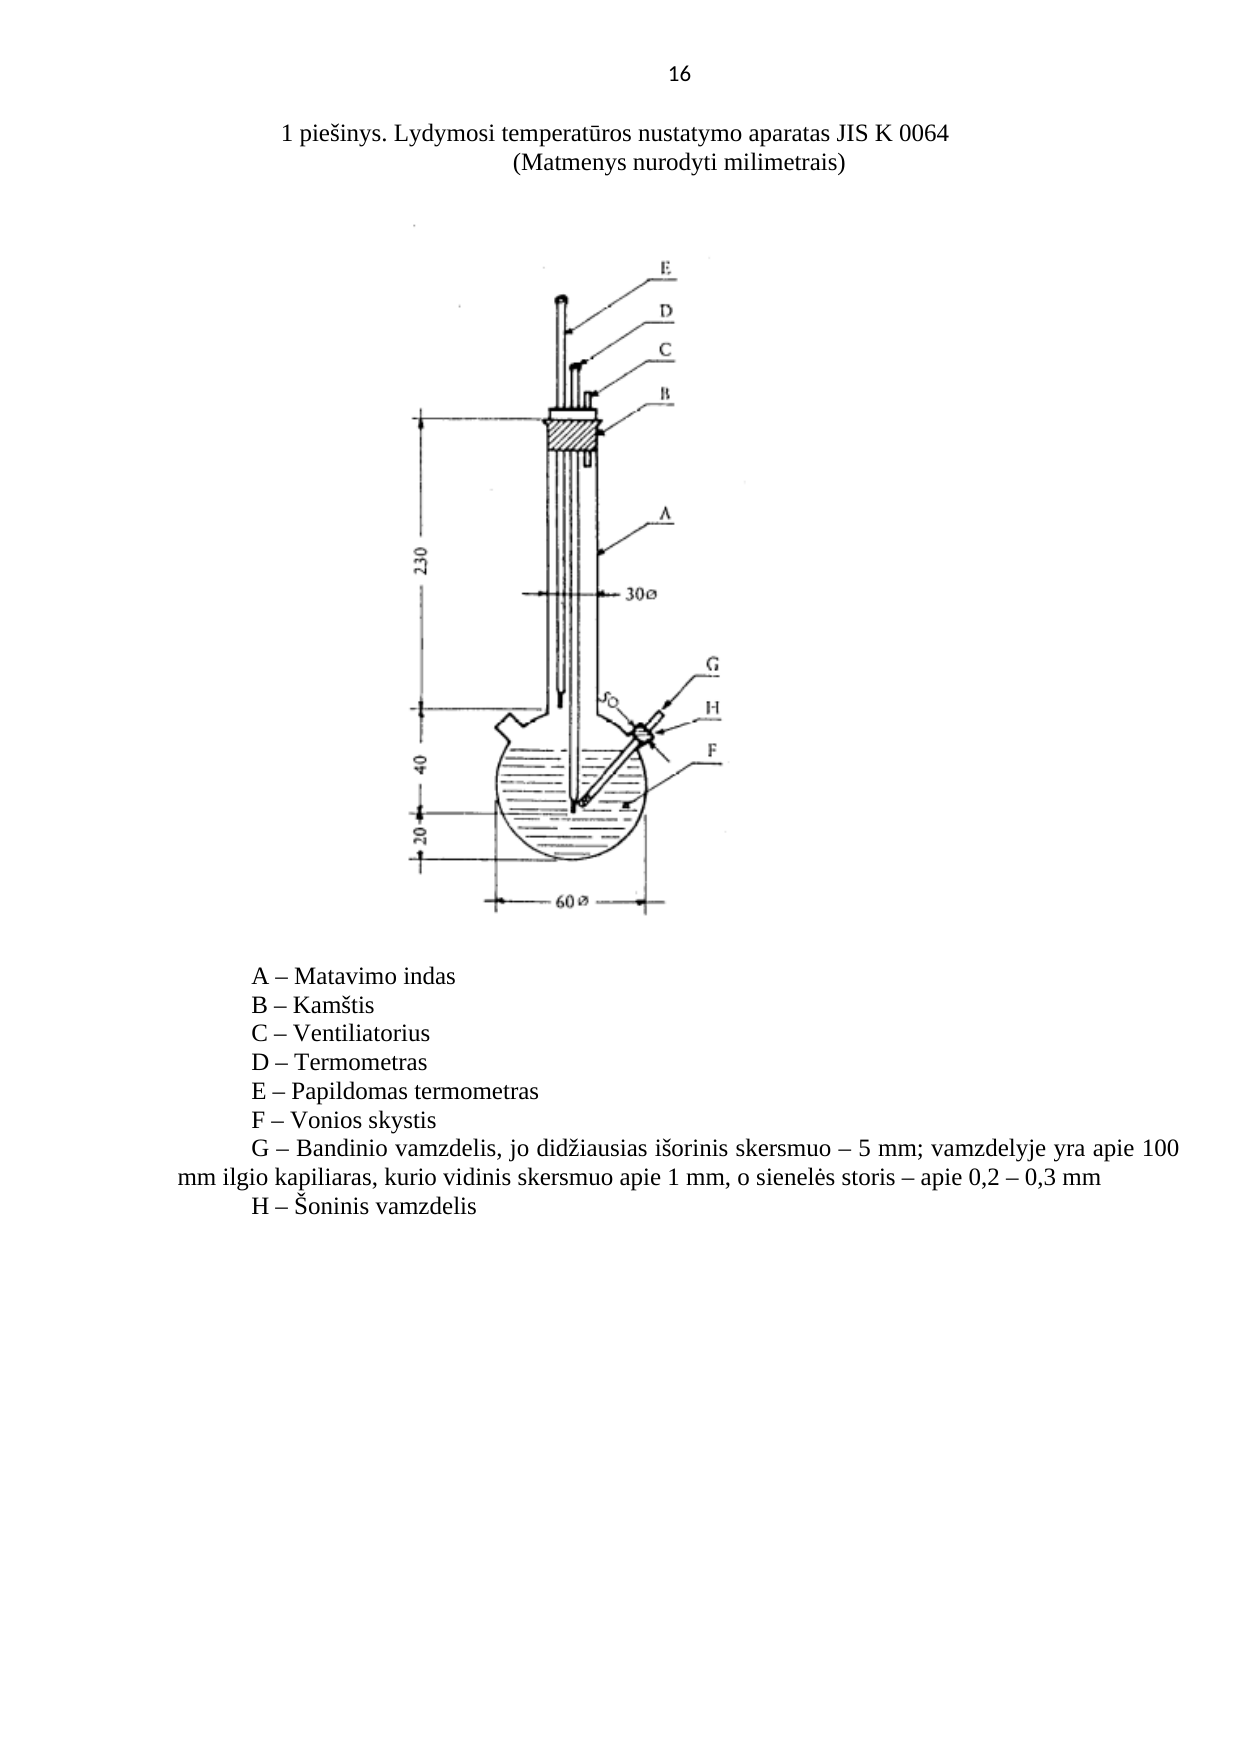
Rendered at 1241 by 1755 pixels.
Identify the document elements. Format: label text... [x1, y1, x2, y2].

text H – Šoninis vamzdelis [177, 1191, 1181, 1220]
text D – Termometras [177, 1047, 1181, 1076]
text 1 piešinys. Lydymosi temperatūros nustatymo aparatas JIS K 0064 [207, 118, 1181, 147]
text E – Papildomas termometras [177, 1076, 1181, 1105]
text (Matmenys nurodyti milimetrais) [177, 147, 1181, 176]
text F – Vonios skystis [177, 1105, 1181, 1133]
text A – Matavimo indas [177, 961, 1181, 990]
text C – Ventiliatorius [177, 1018, 1181, 1047]
text B – Kamštis [177, 990, 1181, 1018]
text G – Bandinio vamzdelis, jo didžiausias išorinis skersmuo – 5 mm; vamzdelyje yra apie 100 mm ilgio kapiliaras, kurio vidinis skersmuo apie 1 mm, o sienelės storis – apie 0,2 – 0,3 mm [177, 1133, 1181, 1191]
